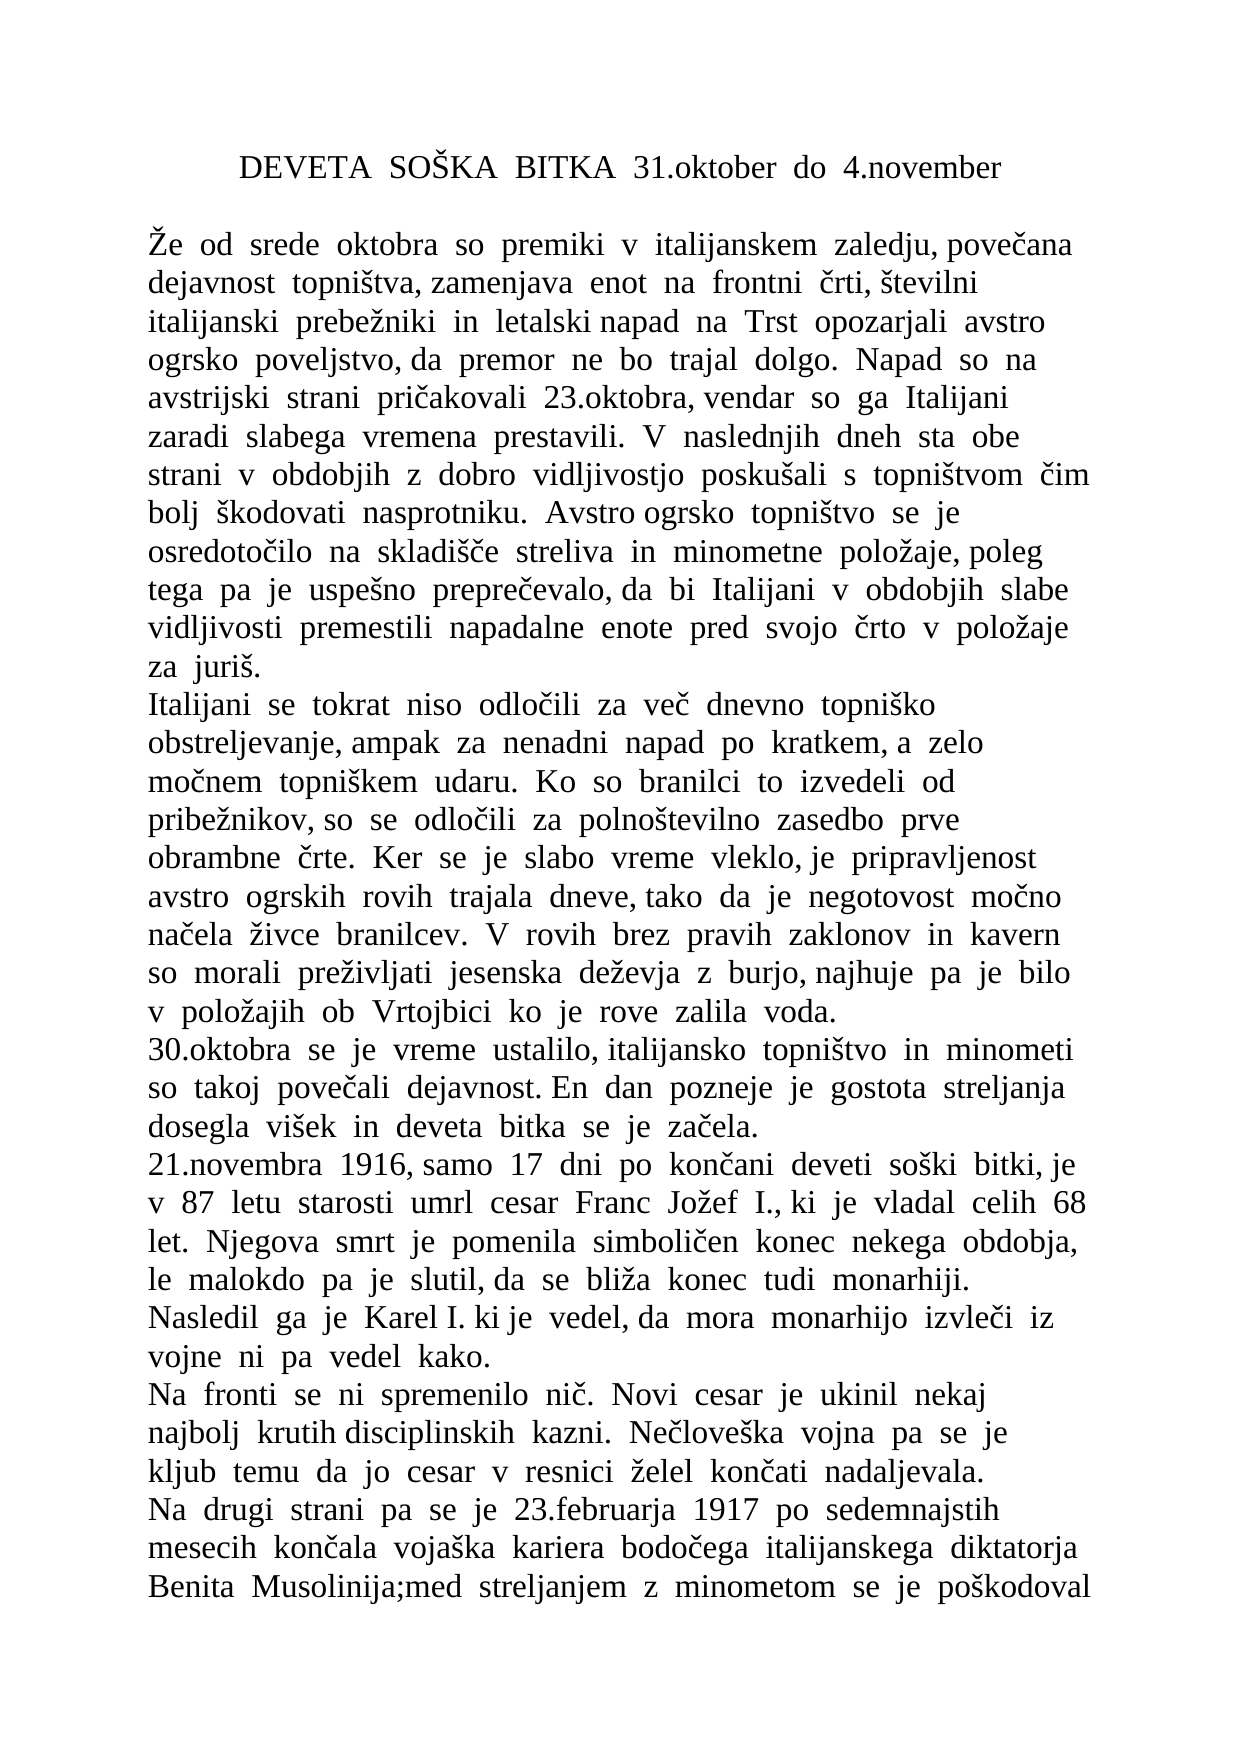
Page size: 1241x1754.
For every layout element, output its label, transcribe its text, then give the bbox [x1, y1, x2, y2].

text 21.novembra 1916, samo 17 dni po končani deveti soški bitki, je v 87 letu starosti umrl cesar Franc Jožef I., ki je vladal celih 68 let. Njegova smrt je pomenila simboličen konec nekega obdobja, le malokdo pa je slutil, da se bliža konec tudi monarhiji. Nasledil ga je Karel I. ki je vedel, da mora monarhijo izvleči iz vojne ni pa vedel kako. [148, 1144, 1093, 1374]
text Italijani se tokrat niso odločili za več dnevno topniško obstreljevanje, ampak za nenadni napad po kratkem, a zelo močnem topniškem udaru. Ko so branilci to izvedeli od pribežnikov, so se odločili za polnoštevilno zasedbo prve obrambne črte. Ker se je slabo vreme vleklo, je pripravljenost avstro ogrskih rovih trajala dneve, tako da je negotovost močno načela živce branilcev. V rovih brez pravih zaklonov in kavern so morali preživljati jesenska deževja z burjo, najhuje pa je bilo v položajih ob Vrtojbici ko je rove zalila voda. [148, 684, 1093, 1029]
text DEVETA SOŠKA BITKA 31.oktober do 4.november [148, 148, 1093, 186]
text Na fronti se ni spremenilo nič. Novi cesar je ukinil nekaj najbolj krutih disciplinskih kazni. Nečloveška vojna pa se je kljub temu da jo cesar v resnici želel končati nadaljevala. [148, 1374, 1093, 1489]
text Že od srede oktobra so premiki v italijanskem zaledju, povečana dejavnost topništva, zamenjava enot na frontni črti, številni italijanski prebežniki in letalski napad na Trst opozarjali avstro ogrsko poveljstvo, da premor ne bo trajal dolgo. Napad so na avstrijski strani pričakovali 23.oktobra, vendar so ga Italijani zaradi slabega vremena prestavili. V naslednjih dneh sta obe strani v obdobjih z dobro vidljivostjo poskušali s topništvom čim bolj škodovati nasprotniku. Avstro ogrsko topništvo se je osredotočilo na skladišče streliva in minometne položaje, poleg tega pa je uspešno preprečevalo, da bi Italijani v obdobjih slabe vidljivosti premestili napadalne enote pred svojo črto v položaje za juriš. [148, 224, 1093, 684]
text Na drugi strani pa se je 23.februarja 1917 po sedemnajstih mesecih končala vojaška kariera bodočega italijanskega diktatorja Benita Musolinija;med streljanjem z minometom se je poškodoval [148, 1489, 1093, 1604]
text 30.oktobra se je vreme ustalilo, italijansko topništvo in minometi so takoj povečali dejavnost. En dan pozneje je gostota streljanja dosegla višek in deveta bitka se je začela. [148, 1029, 1093, 1144]
